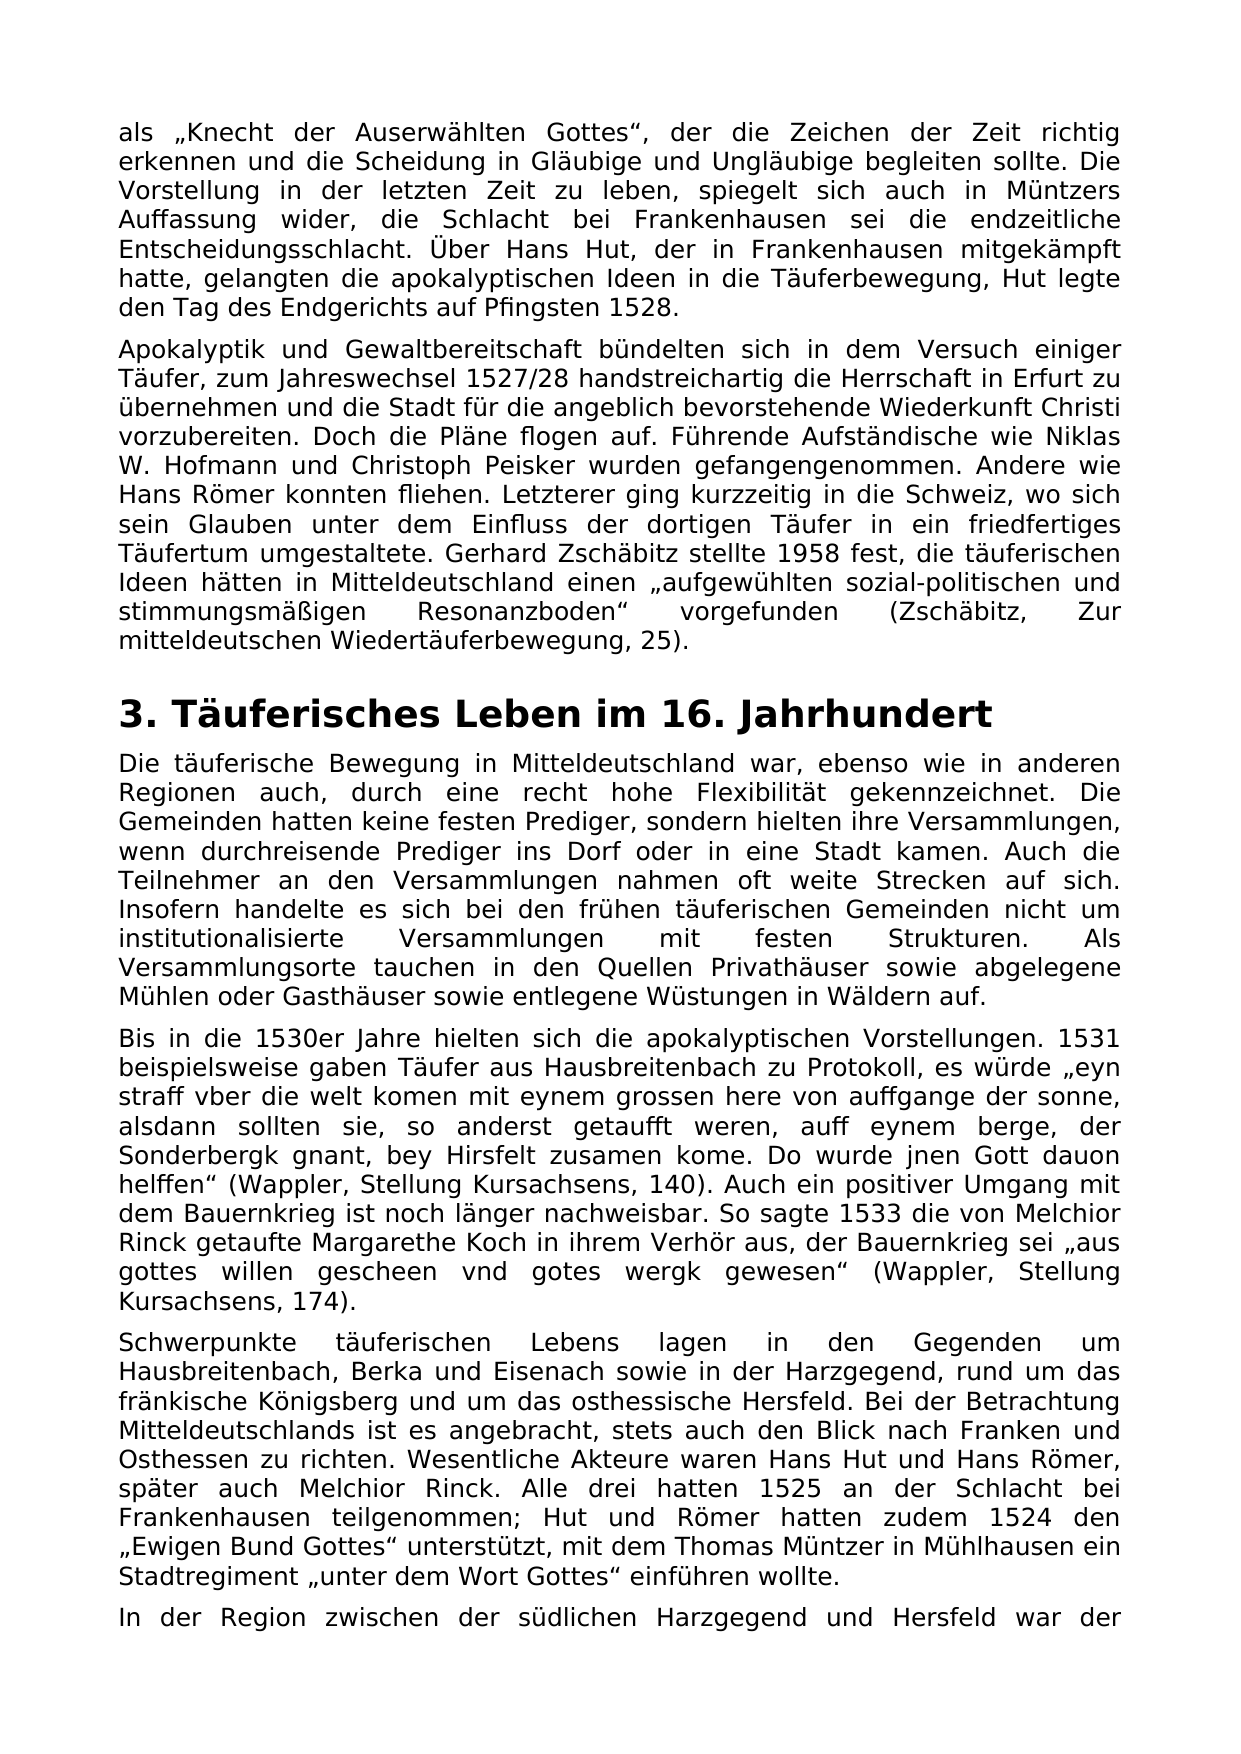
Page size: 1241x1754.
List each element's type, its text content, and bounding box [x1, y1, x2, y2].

text Apokalyptik und Gewaltbereitschaft bündelten sich in dem Versuch einiger Täufer, zum Jahreswechsel 1527/28 handstreichartig die Herrschaft in Erfurt zu übernehmen und die Stadt für die angeblich bevorstehende Wiederkunft Christi vorzubereiten. Doch die Pläne flogen auf. Führende Aufständische wie Niklas W. Hofmann und Christoph Peisker wurden gefangengenommen. Andere wie Hans Römer konnten fliehen. Letzterer ging kurzzeitig in die Schweiz, wo sich sein Glauben unter dem Einfluss der dortigen Täufer in ein friedfertiges Täufertum umgestaltete. Gerhard Zschäbitz stellte 1958 fest, die täuferischen Ideen hätten in Mitteldeutschland einen „aufgewühlten sozial-politischen und stimmungsmäßigen Resonanzboden“ vorgefunden (Zschäbitz, Zur mitteldeutschen Wiedertäuferbewegung, 25). [118, 335, 1122, 656]
text Die täuferische Bewegung in Mitteldeutschland war, ebenso wie in anderen Regionen auch, durch eine recht hohe Flexibilität gekennzeichnet. Die Gemeinden hatten keine festen Prediger, sondern hielten ihre Versammlungen, wenn durchreisende Prediger ins Dorf oder in eine Stadt kamen. Auch die Teilnehmer an den Versammlungen nahmen oft weite Strecken auf sich. Insofern handelte es sich bei den frühen täuferischen Gemeinden nicht um institutionalisierte Versammlungen mit festen Strukturen. Als Versammlungsorte tauchen in den Quellen Privathäuser sowie abgelegene Mühlen oder Gasthäuser sowie entlegene Wüstungen in Wäldern auf. [118, 749, 1122, 1012]
text In der Region zwischen der südlichen Harzgegend und Hersfeld war der [118, 1603, 1122, 1633]
text als „Knecht der Auserwählten Gottes“, der die Zeichen der Zeit richtig erkennen und die Scheidung in Gläubige und Ungläubige begleiten sollte. Die Vorstellung in der letzten Zeit zu leben, spiegelt sich auch in Müntzers Auffassung wider, die Schlacht bei Frankenhausen sei die endzeitliche Entscheidungsschlacht. Über Hans Hut, der in Frankenhausen mitgekämpft hatte, gelangten die apokalyptischen Ideen in die Täuferbewegung, Hut legte den Tag des Endgerichts auf Pfingsten 1528. [118, 118, 1122, 322]
text Bis in die 1530er Jahre hielten sich die apokalyptischen Vorstellungen. 1531 beispielsweise gaben Täufer aus Hausbreitenbach zu Protokoll, es würde „eyn straff vber die welt komen mit eynem grossen here von auffgange der sonne, alsdann sollten sie, so anderst getaufft weren, auff eynem berge, der Sonderbergk gnant, bey Hirsfelt zusamen kome. Do wurde jnen Gott dauon helffen“ (Wappler, Stellung Kursachsens, 140). Auch ein positiver Umgang mit dem Bauernkrieg ist noch länger nachweisbar. So sagte 1533 die von Melchior Rinck getaufte Margarethe Koch in ihrem Verhör aus, der Bauernkrieg sei „aus gottes willen gescheen vnd gotes wergk gewesen“ (Wappler, Stellung Kursachsens, 174). [118, 1024, 1122, 1316]
text Schwerpunkte täuferischen Lebens lagen in den Gegenden um Hausbreitenbach, Berka und Eisenach sowie in der Harzgegend, rund um das fränkische Königsberg und um das osthessische Hersfeld. Bei der Betrachtung Mitteldeutschlands ist es angebracht, stets auch den Blick nach Franken und Osthessen zu richten. Wesentliche Akteure waren Hans Hut und Hans Römer, später auch Melchior Rinck. Alle drei hatten 1525 an der Schlacht bei Frankenhausen teilgenommen; Hut und Römer hatten zudem 1524 den „Ewigen Bund Gottes“ unterstützt, mit dem Thomas Müntzer in Mühlhausen ein Stadtregiment „unter dem Wort Gottes“ einführen wollte. [118, 1328, 1122, 1591]
subtitle 3. Täuferisches Leben im 16. Jahrhundert [118, 693, 1122, 737]
